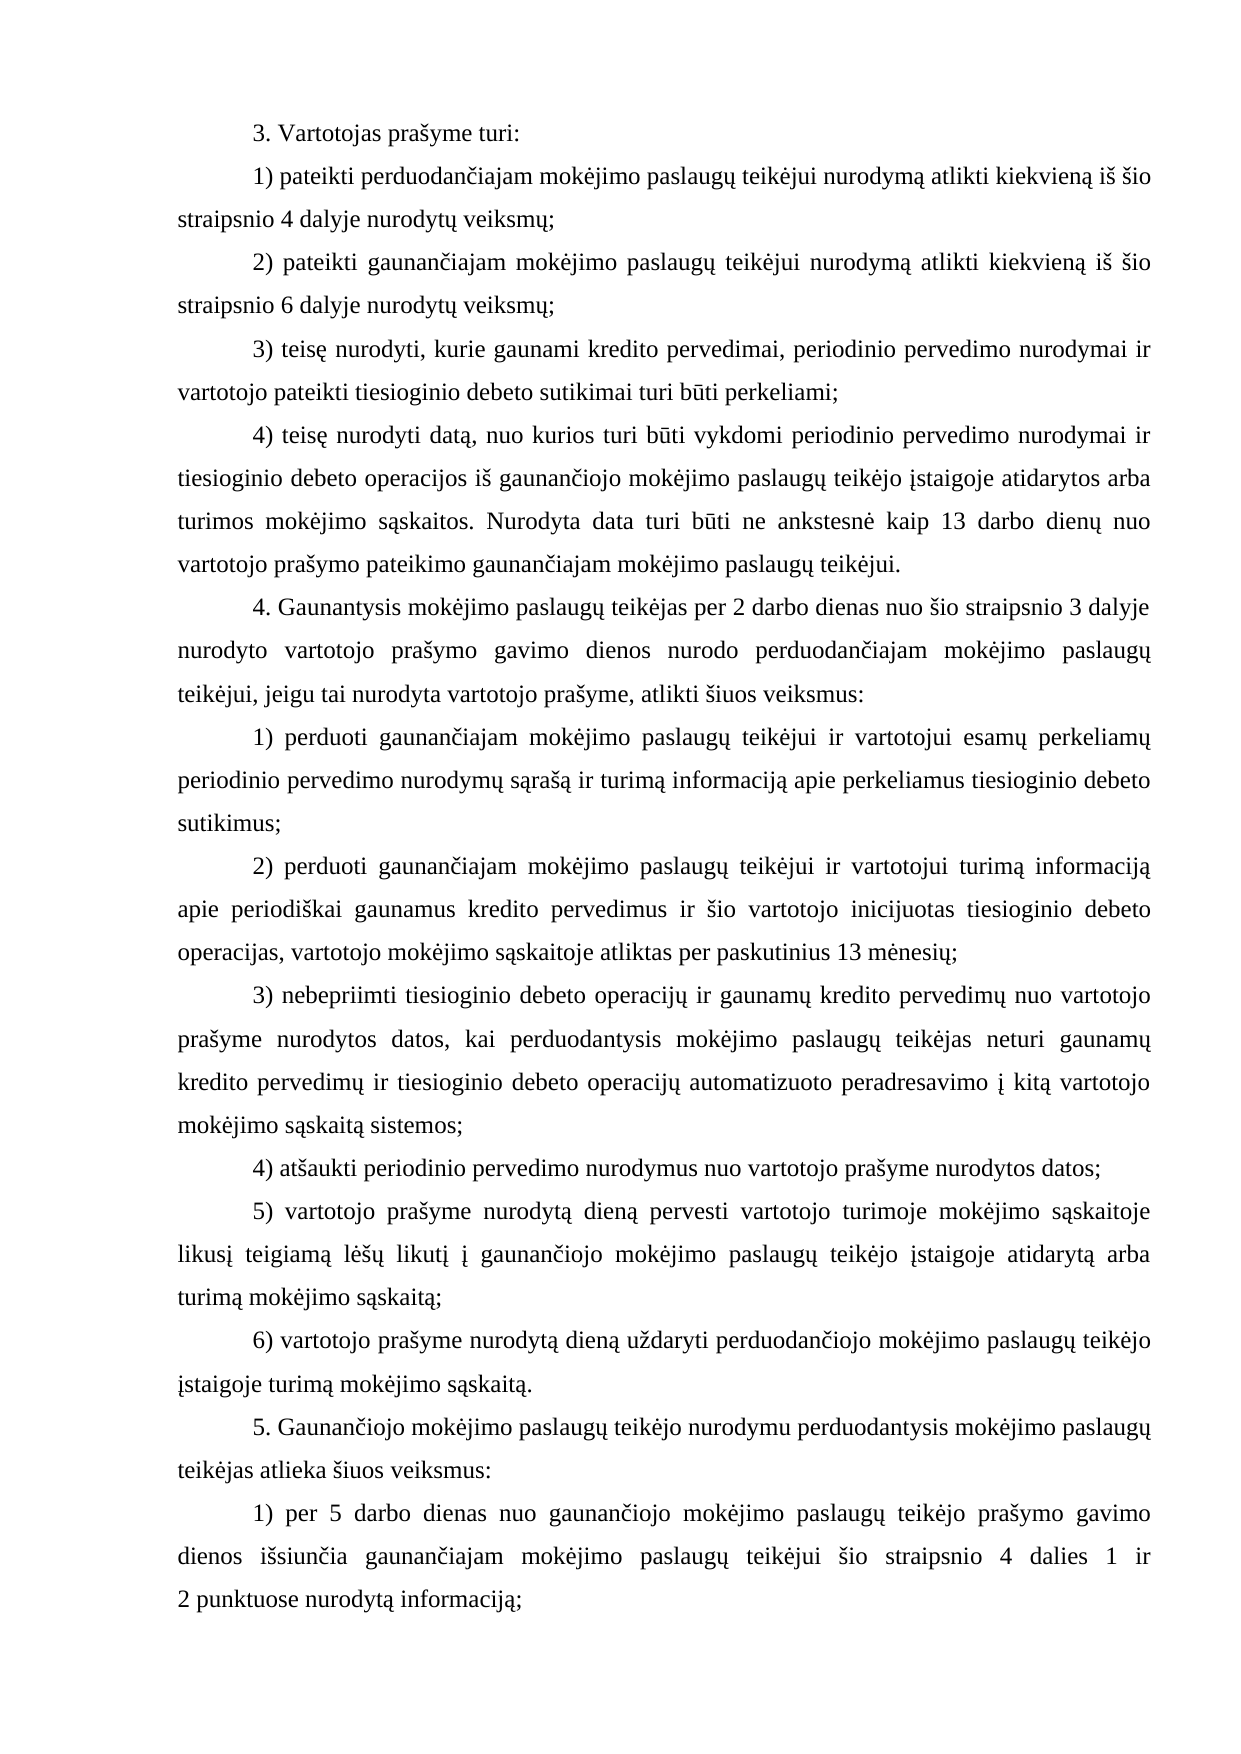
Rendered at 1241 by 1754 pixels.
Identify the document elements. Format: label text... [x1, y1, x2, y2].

text 5) vartotojo prašyme nurodytą dieną pervesti vartotojo turimoje mokėjimo sąskaitoje likusį teigiamą lėšų likutį į gaunančiojo mokėjimo paslaugų teikėjo įstaigoje atidarytą arba turimą mokėjimo sąskaitą; [177, 1196, 1152, 1311]
text 4. Gaunantysis mokėjimo paslaugų teikėjas per 2 darbo dienas nuo šio straipsnio 3 dalyje nurodyto vartotojo prašymo gavimo dienos nurodo perduodančiajam mokėjimo paslaugų teikėjui, jeigu tai nurodyta vartotojo prašyme, atlikti šiuos veiksmus: [177, 592, 1152, 707]
text 1) per 5 darbo dienas nuo gaunančiojo mokėjimo paslaugų teikėjo prašymo gavimo dienos išsiunčia gaunančiajam mokėjimo paslaugų teikėjui šio straipsnio 4 dalies 1 ir 2 punktuose nurodytą informaciją; [177, 1498, 1152, 1613]
text 2) pateikti gaunančiajam mokėjimo paslaugų teikėjui nurodymą atlikti kiekvieną iš šio straipsnio 6 dalyje nurodytų veiksmų; [177, 247, 1152, 319]
text 6) vartotojo prašyme nurodytą dieną uždaryti perduodančiojo mokėjimo paslaugų teikėjo įstaigoje turimą mokėjimo sąskaitą. [177, 1326, 1152, 1397]
text 1) pateikti perduodančiajam mokėjimo paslaugų teikėjui nurodymą atlikti kiekvieną iš šio straipsnio 4 dalyje nurodytų veiksmų; [177, 161, 1152, 233]
text 5. Gaunančiojo mokėjimo paslaugų teikėjo nurodymu perduodantysis mokėjimo paslaugų teikėjas atlieka šiuos veiksmus: [177, 1412, 1152, 1484]
text 2) perduoti gaunančiajam mokėjimo paslaugų teikėjui ir vartotojui turimą informaciją apie periodiškai gaunamus kredito pervedimus ir šio vartotojo inicijuotas tiesioginio debeto operacijas, vartotojo mokėjimo sąskaitoje atliktas per paskutinius 13 mėnesių; [177, 851, 1152, 966]
text 3) nebepriimti tiesioginio debeto operacijų ir gaunamų kredito pervedimų nuo vartotojo prašyme nurodytos datos, kai perduodantysis mokėjimo paslaugų teikėjas neturi gaunamų kredito pervedimų ir tiesioginio debeto operacijų automatizuoto peradresavimo į kitą vartotojo mokėjimo sąskaitą sistemos; [177, 981, 1152, 1139]
text 4) atšaukti periodinio pervedimo nurodymus nuo vartotojo prašyme nurodytos datos; [177, 1153, 1152, 1182]
text 3) teisę nurodyti, kurie gaunami kredito pervedimai, periodinio pervedimo nurodymai ir vartotojo pateikti tiesioginio debeto sutikimai turi būti perkeliami; [177, 334, 1152, 406]
text 4) teisę nurodyti datą, nuo kurios turi būti vykdomi periodinio pervedimo nurodymai ir tiesioginio debeto operacijos iš gaunančiojo mokėjimo paslaugų teikėjo įstaigoje atidarytos arba turimos mokėjimo sąskaitos. Nurodyta data turi būti ne ankstesnė kaip 13 darbo dienų nuo vartotojo prašymo pateikimo gaunančiajam mokėjimo paslaugų teikėjui. [177, 420, 1152, 578]
text 1) perduoti gaunančiajam mokėjimo paslaugų teikėjui ir vartotojui esamų perkeliamų periodinio pervedimo nurodymų sąrašą ir turimą informaciją apie perkeliamus tiesioginio debeto sutikimus; [177, 722, 1152, 837]
text 3. Vartotojas prašyme turi: [177, 118, 1152, 147]
